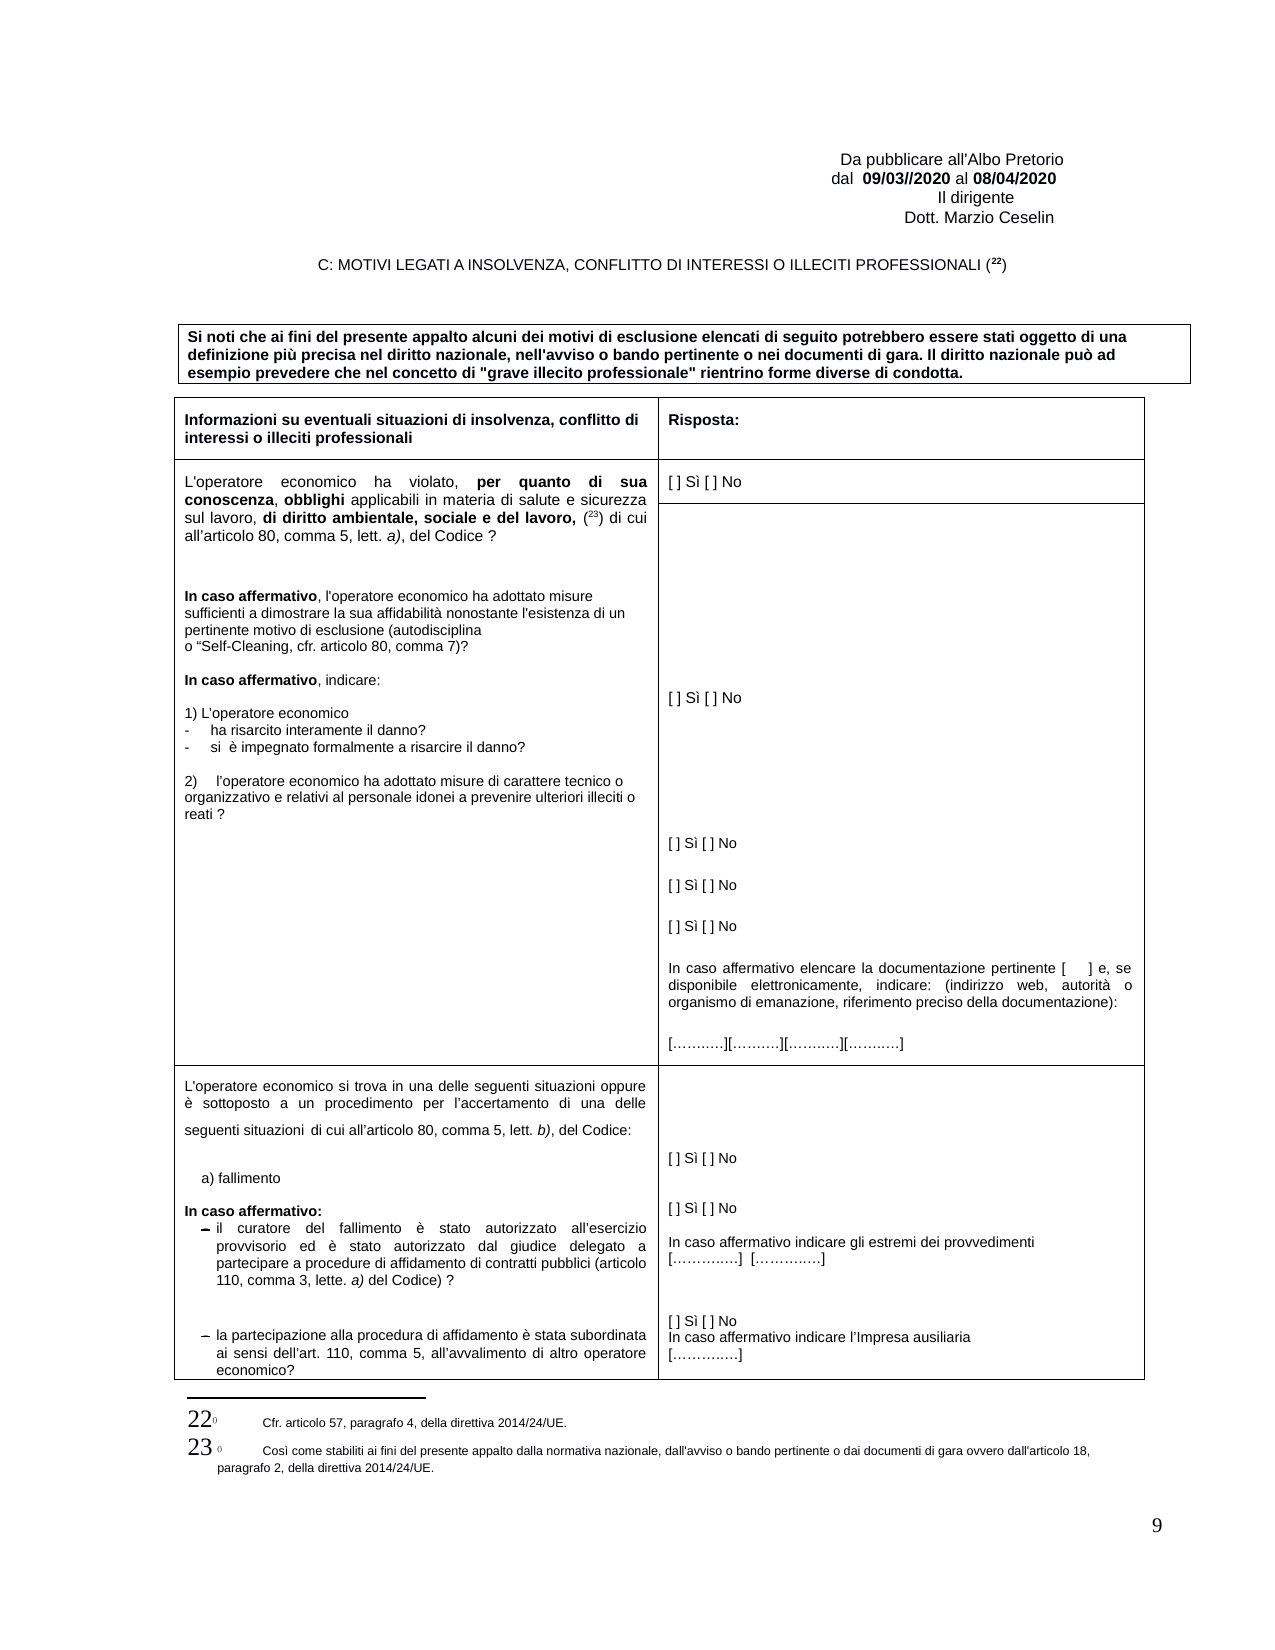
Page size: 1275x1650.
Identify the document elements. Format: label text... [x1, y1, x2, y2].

table_header Informazioni su eventuali situazioni di insolvenza, conflitto di interessi o illeciti professionali [175, 398, 658, 459]
table_cell [ ] Sì [ ] No [ ] Sì [ ] No [ ] Sì [ ] No [ ] Sì [ ] No In caso affermativo elencare la documentazione pertinente [ ] e, se disponibile elettronicamente, indicare: (indirizzo web, autorità o organismo di emanazione, riferimento preciso della documentazione): [……..…][…….…][……..…][……..…] [659, 504, 1144, 1064]
text Si noti che ai fini del presente appalto alcuni dei motivi di esclusione elencati di seguito potrebbero essere stati oggetto di una definizione più precisa nel diritto nazionale, nell'avviso o bando pertinente o nei documenti di gara. Il diritto nazionale può ad esempio prevedere che nel concetto di "grave illecito professionale" rientrino forme diverse di condotta. [179, 325, 1190, 383]
text () Cfr. articolo 57, paragrafo 4, della direttiva 2014/24/UE. [187, 1404, 1137, 1432]
table_cell [ ] Sì [ ] No [659, 460, 1144, 503]
table_header Risposta: [659, 398, 1144, 459]
title C: motivi legati a insolvenza, conflitto di interessi o illeciti professionali () [187, 256, 1137, 274]
table_cell L'operatore economico si trova in una delle seguenti situazioni oppure è sottoposto a un procedimento per l’accertamento di una delle seguenti situazioni di cui all’articolo 80, comma 5, lett. b), del Codice: a) fallimento In caso affermativo: il curatore del fallimento è stato autorizzato all’esercizio provvisorio ed è stato autorizzato dal giudice delegato a partecipare a procedure di affidamento di contratti pubblici (articolo 110, comma 3, lette. a) del Codice) ? la partecipazione alla procedura di affidamento è stata subordinata ai sensi dell’art. 110, comma 5, all’avvalimento di altro operatore economico? [175, 1066, 658, 1379]
table_cell [ ] Sì [ ] No [ ] Sì [ ] No In caso affermativo indicare gli estremi dei provvedimenti [………..…] [………..…] [ ] Sì [ ] No In caso affermativo indicare l’Impresa ausiliaria [………..…] [659, 1066, 1144, 1379]
table_cell L'operatore economico ha violato, per quanto di sua conoscenza, obblighi applicabili in materia di salute e sicurezza sul lavoro, di diritto ambientale, sociale e del lavoro, () di cui all’articolo 80, comma 5, lett. a), del Codice ? In caso affermativo, l'operatore economico ha adottato misure sufficienti a dimostrare la sua affidabilità nonostante l'esistenza di un pertinente motivo di esclusione (autodisciplina o “Self-Cleaning, cfr. articolo 80, comma 7)? In caso affermativo, indicare: 1) L’operatore economico - ha risarcito interamente il danno? - si è impegnato formalmente a risarcire il danno? 2) l’operatore economico ha adottato misure di carattere tecnico o organizzativo e relativi al personale idonei a prevenire ulteriori illeciti o reati ? [175, 460, 658, 1064]
